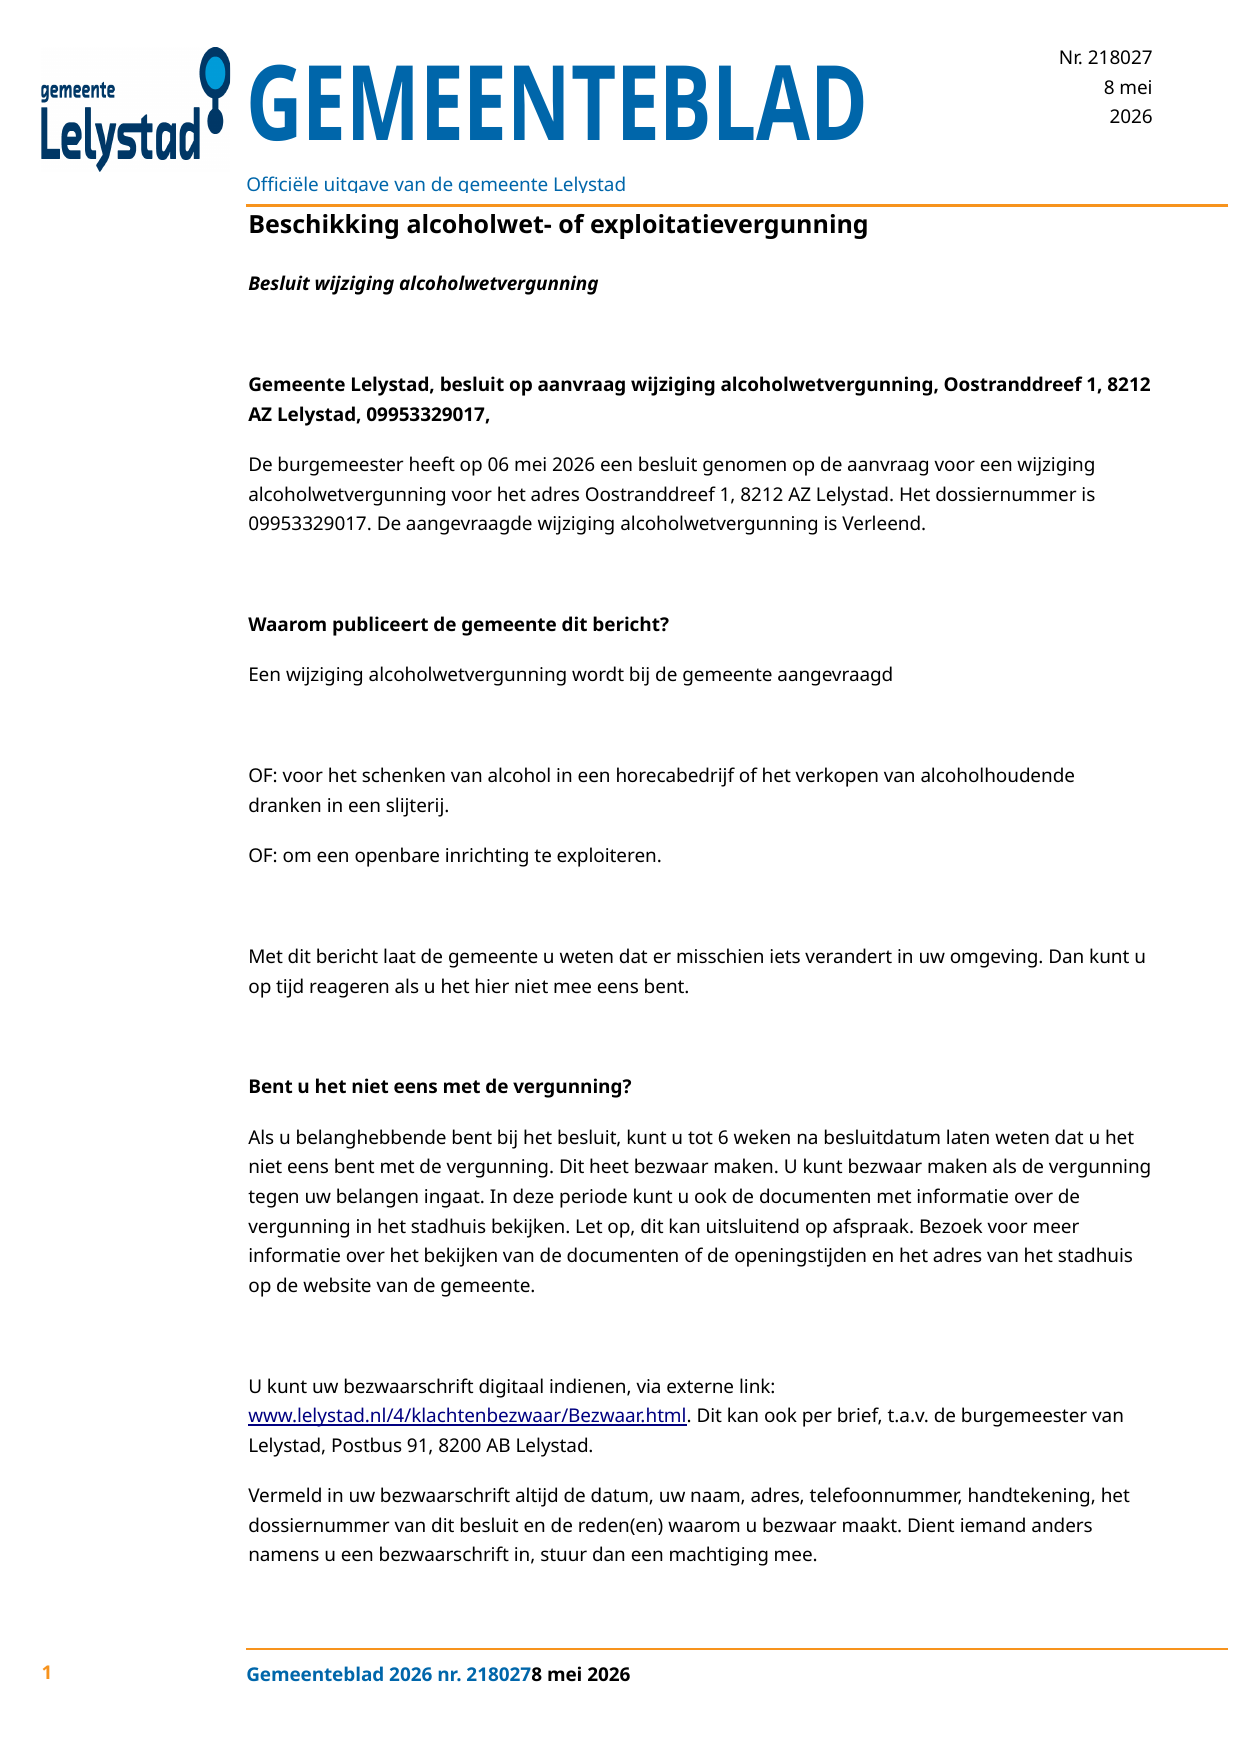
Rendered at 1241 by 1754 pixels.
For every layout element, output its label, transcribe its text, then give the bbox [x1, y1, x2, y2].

text Waarom publiceert de gemeente dit bericht? [248, 611, 1152, 637]
text U kunt uw bezwaarschrift digitaal indienen, via externe link: www.lelystad.nl/4/klachtenbezwaar/Bezwaar.html. Dit kan ook per brief, t.a.v. de burgemeester van Lelystad, Postbus 91, 8200 AB Lelystad. [248, 1373, 1152, 1458]
text Bent u het niet eens met de vergunning? [248, 1074, 1152, 1099]
text Beschikking alcoholwet- of exploitatievergunning [248, 207, 1152, 241]
text OF: voor het schenken van alcohol in een horecabedrijf of het verkopen van alcoholhoudende dranken in een slijterij. [248, 762, 1152, 818]
text Besluit wijziging alcoholwetvergunning [248, 270, 1152, 296]
text Een wijziging alcoholwetvergunning wordt bij de gemeente aangevraagd [248, 662, 1152, 687]
text Gemeente Lelystad, besluit op aanvraag wijziging alcoholwetvergunning, Oostranddreef 1, 8212 AZ Lelystad, 09953329017, [248, 371, 1152, 426]
text OF: om een openbare inrichting te exploiteren. [248, 842, 1152, 868]
picture [41, 47, 231, 172]
text Vermeld in uw bezwaarschrift altijd de datum, uw naam, adres, telefoonnummer, handtekening, het dossiernummer van dit besluit en de reden(en) waarom u bezwaar maakt. Dient iemand anders namens u een bezwaarschrift in, stuur dan een machtiging mee. [248, 1482, 1152, 1567]
text Als u belanghebbende bent bij het besluit, kunt u tot 6 weken na besluitdatum laten weten dat u het niet eens bent met de vergunning. Dit heet bezwaar maken. U kunt bezwaar maken als de vergunning tegen uw belangen ingaat. In deze periode kunt u ook de documenten met informatie over de vergunning in het stadhuis bekijken. Let op, dit kan uitsluitend op afspraak. Bezoek voor meer informatie over het bekijken van de documenten of de openingstijden en het adres van het stadhuis op de website van de gemeente. [248, 1124, 1152, 1298]
text Met dit bericht laat de gemeente u weten dat er misschien iets verandert in uw omgeving. Dan kunt u op tijd reageren als u het hier niet mee eens bent. [248, 943, 1152, 998]
text De burgemeester heeft op 06 mei 2026 een besluit genomen op de aanvraag voor een wijziging alcoholwetvergunning voor het adres Oostranddreef 1, 8212 AZ Lelystad. Het dossiernummer is 09953329017. De aangevraagde wijziging alcoholwetvergunning is Verleend. [248, 451, 1152, 536]
